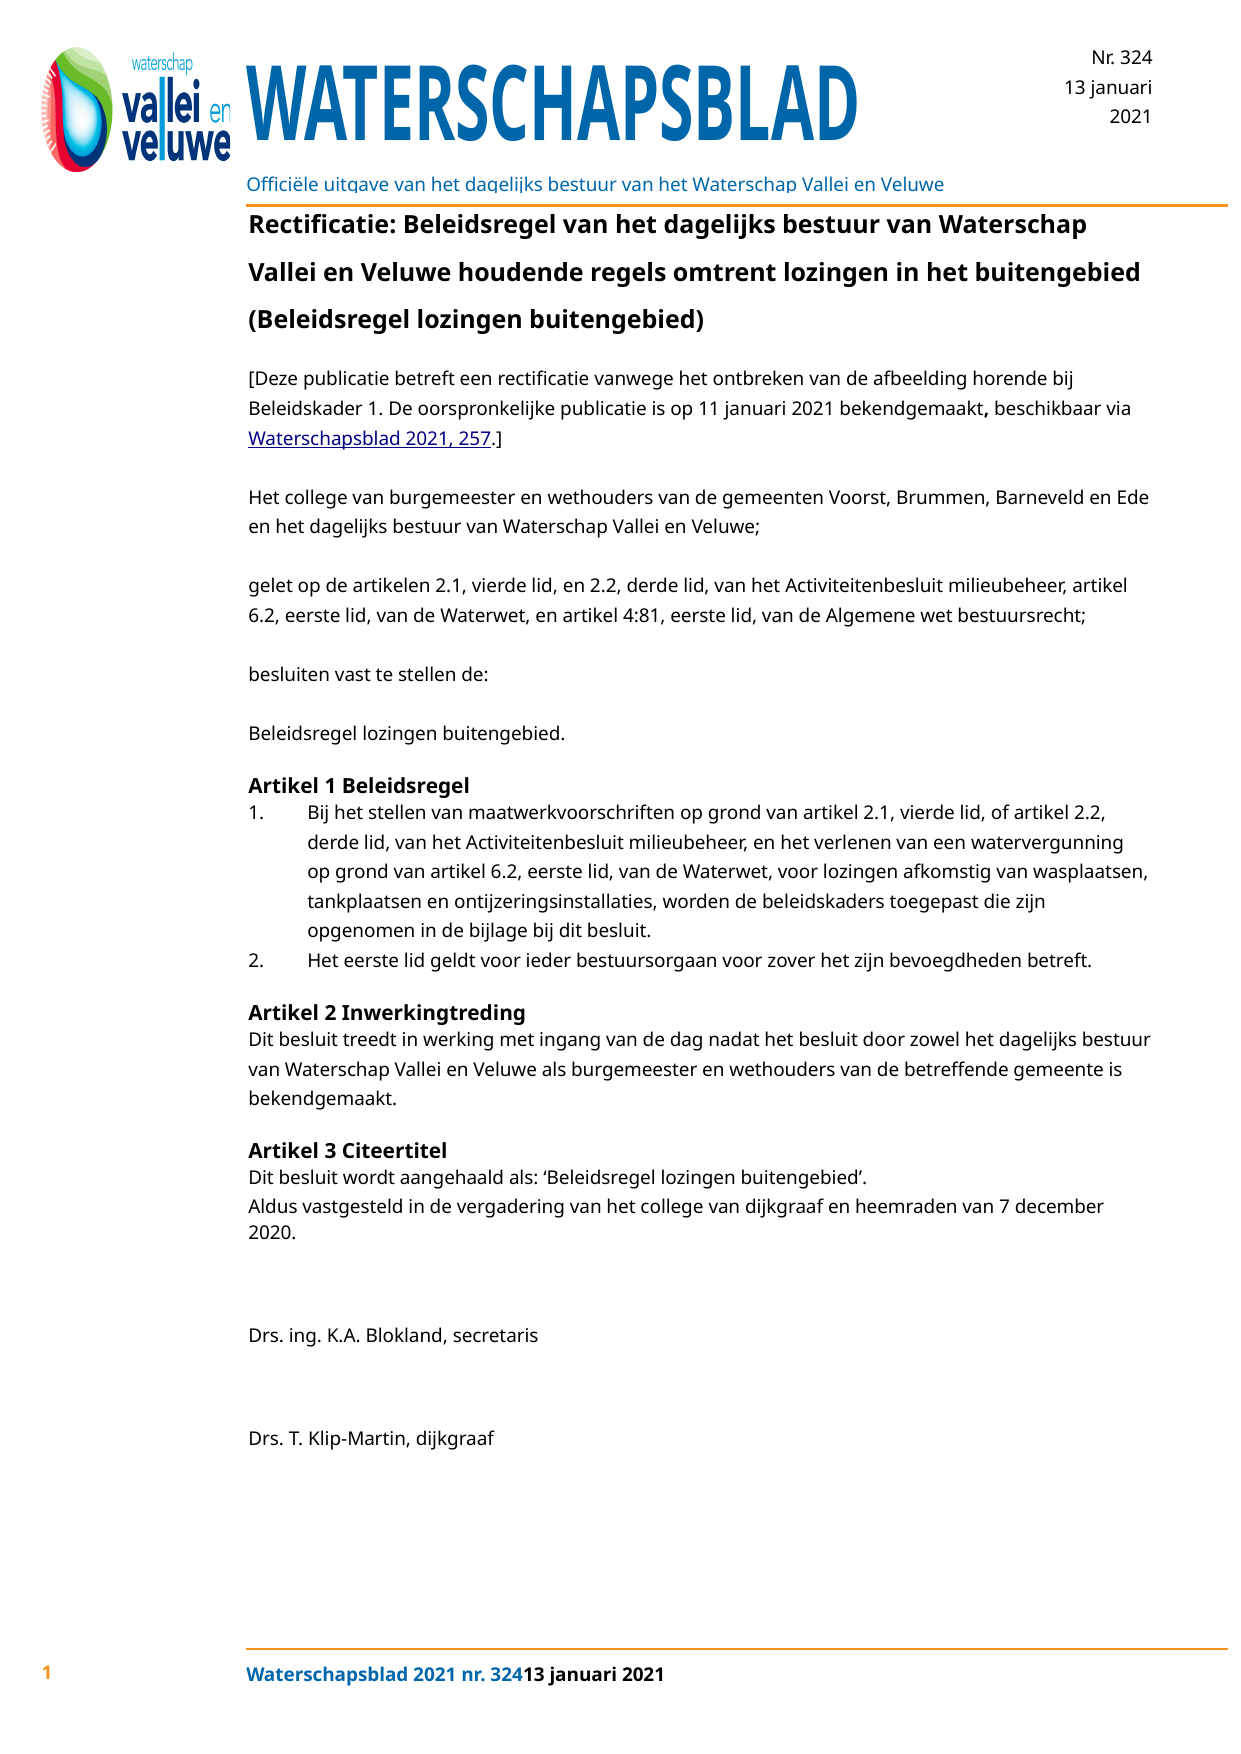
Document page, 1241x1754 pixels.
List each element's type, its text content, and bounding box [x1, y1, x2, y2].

text besluiten vast te stellen de: [248, 661, 1152, 687]
text Rectificatie: Beleidsregel van het dagelijks bestuur van Waterschap Vallei en Veluwe houdende regels omtrent lozingen in het buitengebied (Beleidsregel lozingen buitengebied) [248, 207, 1152, 336]
text Artikel 3 Citeertitel [248, 1136, 1152, 1164]
text Artikel 2 Inwerkingtreding [248, 998, 1152, 1026]
text Artikel 1 Beleidsregel [248, 771, 1152, 799]
text Dit besluit wordt aangehaald als: ‘Beleidsregel lozingen buitengebied’. [248, 1164, 1152, 1190]
text Drs. T. Klip-Martin, dijkgraaf [248, 1425, 1152, 1451]
picture [41, 47, 231, 172]
text [Deze publicatie betreft een rectificatie vanwege het ontbreken van de afbeelding horende bij Beleidskader 1. De oorspronkelijke publicatie is op 11 januari 2021 bekendgemaakt, beschikbaar via Waterschapsblad 2021, 257.] [248, 366, 1152, 450]
text gelet op de artikelen 2.1, vierde lid, en 2.2, derde lid, van het Activiteitenbesluit milieubeheer, artikel 6.2, eerste lid, van de Waterwet, en artikel 4:81, eerste lid, van de Algemene wet bestuursrecht; [248, 573, 1152, 628]
list Bij het stellen van maatwerkvoorschriften op grond van artikel 2.1, vierde lid, of artikel 2.2, derde lid, van het Activiteitenbesluit milieubeheer, en het verlenen van een watervergunning op grond van artikel 6.2, eerste lid, van de Waterwet, voor lozingen afkomstig van wasplaatsen, tankplaatsen en ontijzeringsinstallaties, worden de beleidskaders toegepast die zijn opgenomen in de bijlage bij dit besluit. [248, 799, 1152, 943]
text Het college van burgemeester en wethouders van de gemeenten Voorst, Brummen, Barneveld en Ede en het dagelijks bestuur van Waterschap Vallei en Veluwe; [248, 484, 1152, 539]
list Het eerste lid geldt voor ieder bestuursorgaan voor zover het zijn bevoegdheden betreft. [248, 947, 1152, 973]
text Drs. ing. K.A. Blokland, secretaris [248, 1322, 1152, 1348]
text Dit besluit treedt in werking met ingang van de dag nadat het besluit door zowel het dagelijks bestuur van Waterschap Vallei en Veluwe als burgemeester en wethouders van de betreffende gemeente is bekendgemaakt. [248, 1026, 1152, 1111]
text Beleidsregel lozingen buitengebied. [248, 721, 1152, 746]
text Aldus vastgesteld in de vergadering van het college van dijkgraaf en heemraden van 7 december 2020. [248, 1194, 1152, 1245]
